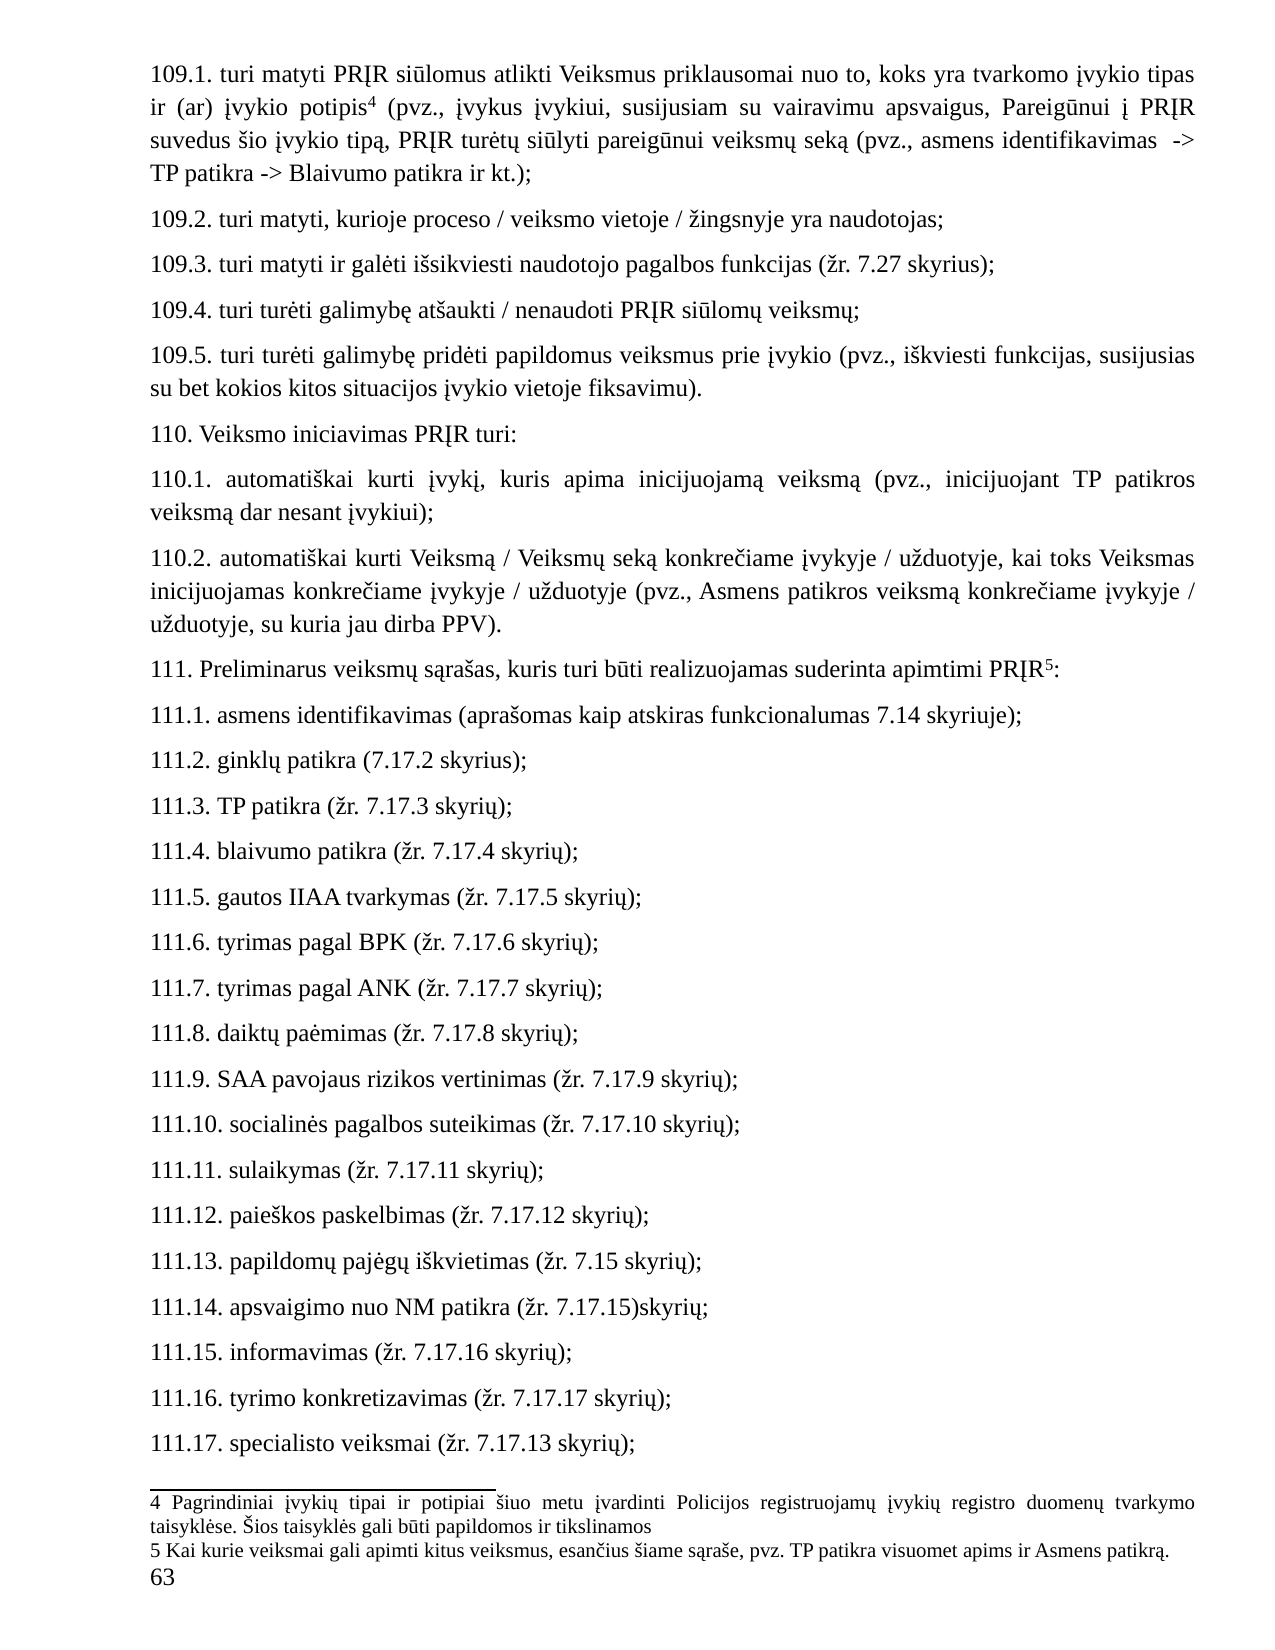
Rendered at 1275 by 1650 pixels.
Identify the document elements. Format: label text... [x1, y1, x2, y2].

text 111.1. asmens identifikavimas (aprašomas kaip atskiras funkcionalumas 7.14 skyriuje); [150, 700, 1196, 729]
text 111.14. apsvaigimo nuo NM patikra (žr. 7.17.15)skyrių; [150, 1292, 1196, 1320]
text 109.3. turi matyti ir galėti išsikviesti naudotojo pagalbos funkcijas (žr. 7.27 skyrius); [150, 249, 1196, 278]
text Kai kurie veiksmai gali apimti kitus veiksmus, esančius šiame sąraše, pvz. TP patikra visuomet apims ir Asmens patikrą. [150, 1538, 1196, 1562]
text 111.4. blaivumo patikra (žr. 7.17.4 skyrių); [150, 836, 1196, 865]
text 110. Veiksmo iniciavimas PRĮR turi: [150, 419, 1196, 447]
text 111.10. socialinės pagalbos suteikimas (žr. 7.17.10 skyrių); [150, 1109, 1196, 1138]
text 111.8. daiktų paėmimas (žr. 7.17.8 skyrių); [150, 1018, 1196, 1047]
text 109.5. turi turėti galimybę pridėti papildomus veiksmus prie įvykio (pvz., iškviesti funkcijas, susijusias su bet kokios kitos situacijos įvykio vietoje fiksavimu). [150, 340, 1196, 402]
text 111.2. ginklų patikra (7.17.2 skyrius); [150, 745, 1196, 774]
text 111.13. papildomų pajėgų iškvietimas (žr. 7.15 skyrių); [150, 1246, 1196, 1275]
text 111.3. TP patikra (žr. 7.17.3 skyrių); [150, 791, 1196, 820]
text 111.6. tyrimas pagal BPK (žr. 7.17.6 skyrių); [150, 927, 1196, 956]
text 111.9. SAA pavojaus rizikos vertinimas (žr. 7.17.9 skyrių); [150, 1064, 1196, 1093]
text 109.2. turi matyti, kurioje proceso / veiksmo vietoje / žingsnyje yra naudotojas; [150, 204, 1196, 232]
text Pagrindiniai įvykių tipai ir potipiai šiuo metu įvardinti Policijos registruojamų įvykių registro duomenų tvarkymo taisyklėse. Šios taisyklės gali būti papildomos ir tikslinamos [150, 1490, 1196, 1538]
text 110.1. automatiškai kurti įvykį, kuris apima inicijuojamą veiksmą (pvz., inicijuojant TP patikros veiksmą dar nesant įvykiui); [150, 464, 1196, 526]
text 109.1. turi matyti PRĮR siūlomus atlikti Veiksmus priklausomai nuo to, koks yra tvarkomo įvykio tipas ir (ar) įvykio potipis (pvz., įvykus įvykiui, susijusiam su vairavimu apsvaigus, Pareigūnui į PRĮR suvedus šio įvykio tipą, PRĮR turėtų siūlyti pareigūnui veiksmų seką (pvz., asmens identifikavimas -> TP patikra -> Blaivumo patikra ir kt.); [150, 59, 1196, 187]
text 111.16. tyrimo konkretizavimas (žr. 7.17.17 skyrių); [150, 1383, 1196, 1411]
text 111. Preliminarus veiksmų sąrašas, kuris turi būti realizuojamas suderinta apimtimi PRĮR: [150, 654, 1196, 683]
text 111.5. gautos IIAA tvarkymas (žr. 7.17.5 skyrių); [150, 882, 1196, 911]
text 110.2. automatiškai kurti Veiksmą / Veiksmų seką konkrečiame įvykyje / užduotyje, kai toks Veiksmas inicijuojamas konkrečiame įvykyje / užduotyje (pvz., Asmens patikros veiksmą konkrečiame įvykyje / užduotyje, su kuria jau dirba PPV). [150, 543, 1196, 638]
text 111.11. sulaikymas (žr. 7.17.11 skyrių); [150, 1155, 1196, 1184]
text 111.12. paieškos paskelbimas (žr. 7.17.12 skyrių); [150, 1201, 1196, 1229]
text 111.7. tyrimas pagal ANK (žr. 7.17.7 skyrių); [150, 973, 1196, 1002]
text 111.15. informavimas (žr. 7.17.16 skyrių); [150, 1337, 1196, 1366]
text 111.17. specialisto veiksmai (žr. 7.17.13 skyrių); [150, 1428, 1196, 1457]
text 109.4. turi turėti galimybę atšaukti / nenaudoti PRĮR siūlomų veiksmų; [150, 295, 1196, 323]
